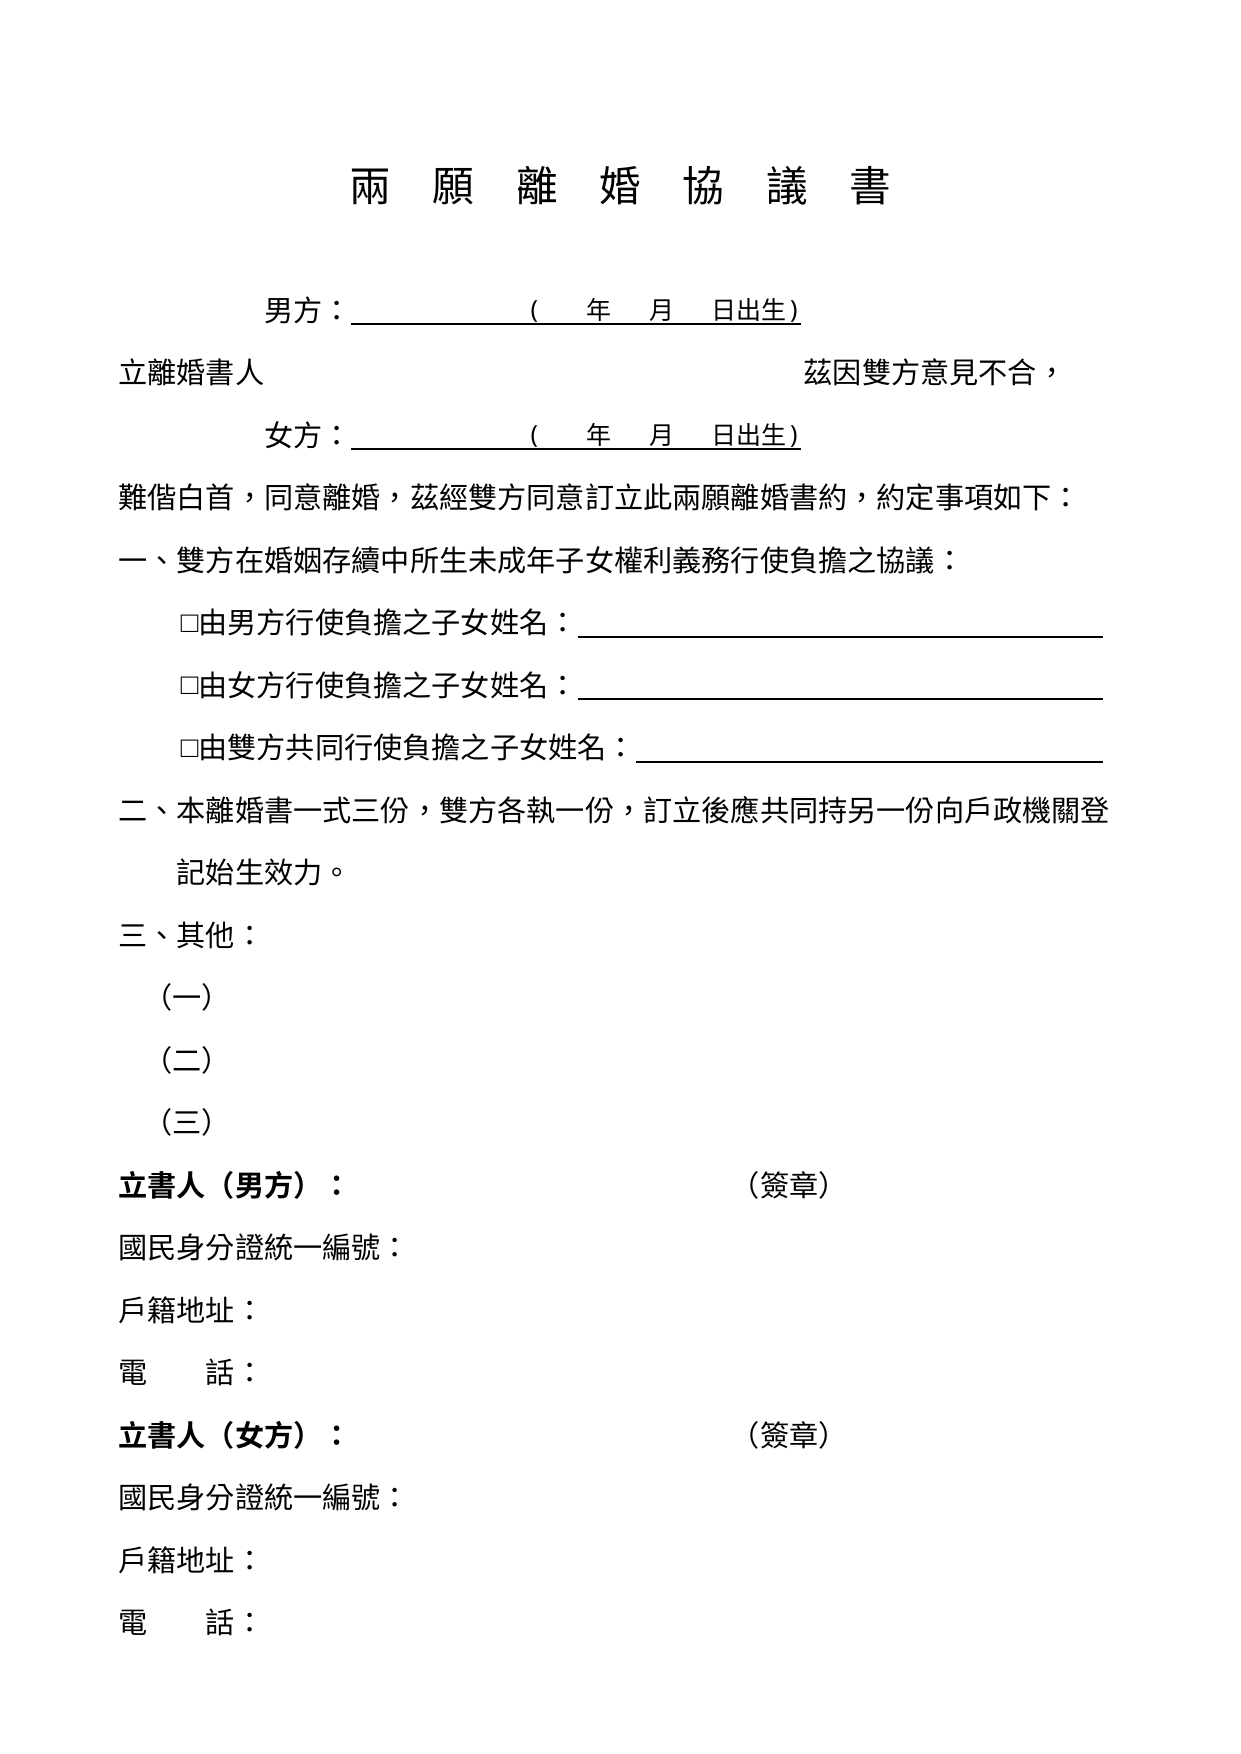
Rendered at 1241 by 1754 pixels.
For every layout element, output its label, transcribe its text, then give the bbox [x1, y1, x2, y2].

text （三） [143, 1079, 1122, 1142]
text 男方： ( 年 月 日出生) [118, 267, 1122, 329]
text 立離婚書人 茲因雙方意見不合， [118, 329, 1122, 392]
text 國民身分證統一編號： [118, 1204, 1122, 1267]
text 難偕白首，同意離婚，茲經雙方同意訂立此兩願離婚書約，約定事項如下： [118, 454, 1122, 517]
text 電 話： [118, 1329, 1122, 1392]
text 國民身分證統一編號： [118, 1454, 1122, 1517]
text 立書人（女方）： （簽章） [118, 1392, 1122, 1454]
text 三、其他： [118, 892, 1122, 954]
text 立書人（男方）： （簽章） [118, 1142, 1122, 1204]
text 戶籍地址： [118, 1267, 1122, 1329]
text 兩 願 離 婚 協 議 書 [118, 142, 1122, 204]
text 女方： ( 年 月 日出生) [118, 392, 1122, 454]
text 一、雙方在婚姻存續中所生未成年子女權利義務行使負擔之協議： [118, 517, 1122, 579]
text □由女方行使負擔之子女姓名： [181, 642, 1122, 704]
text 戶籍地址： [118, 1517, 1122, 1579]
text □由雙方共同行使負擔之子女姓名： [181, 704, 1122, 767]
text 電 話： [118, 1579, 1122, 1642]
text 二、本離婚書一式三份，雙方各執一份，訂立後應共同持另一份向戶政機關登記始生效力。 [118, 767, 1122, 892]
text （一） [143, 954, 1122, 1017]
text （二） [143, 1017, 1122, 1079]
text □由男方行使負擔之子女姓名： [181, 579, 1122, 642]
